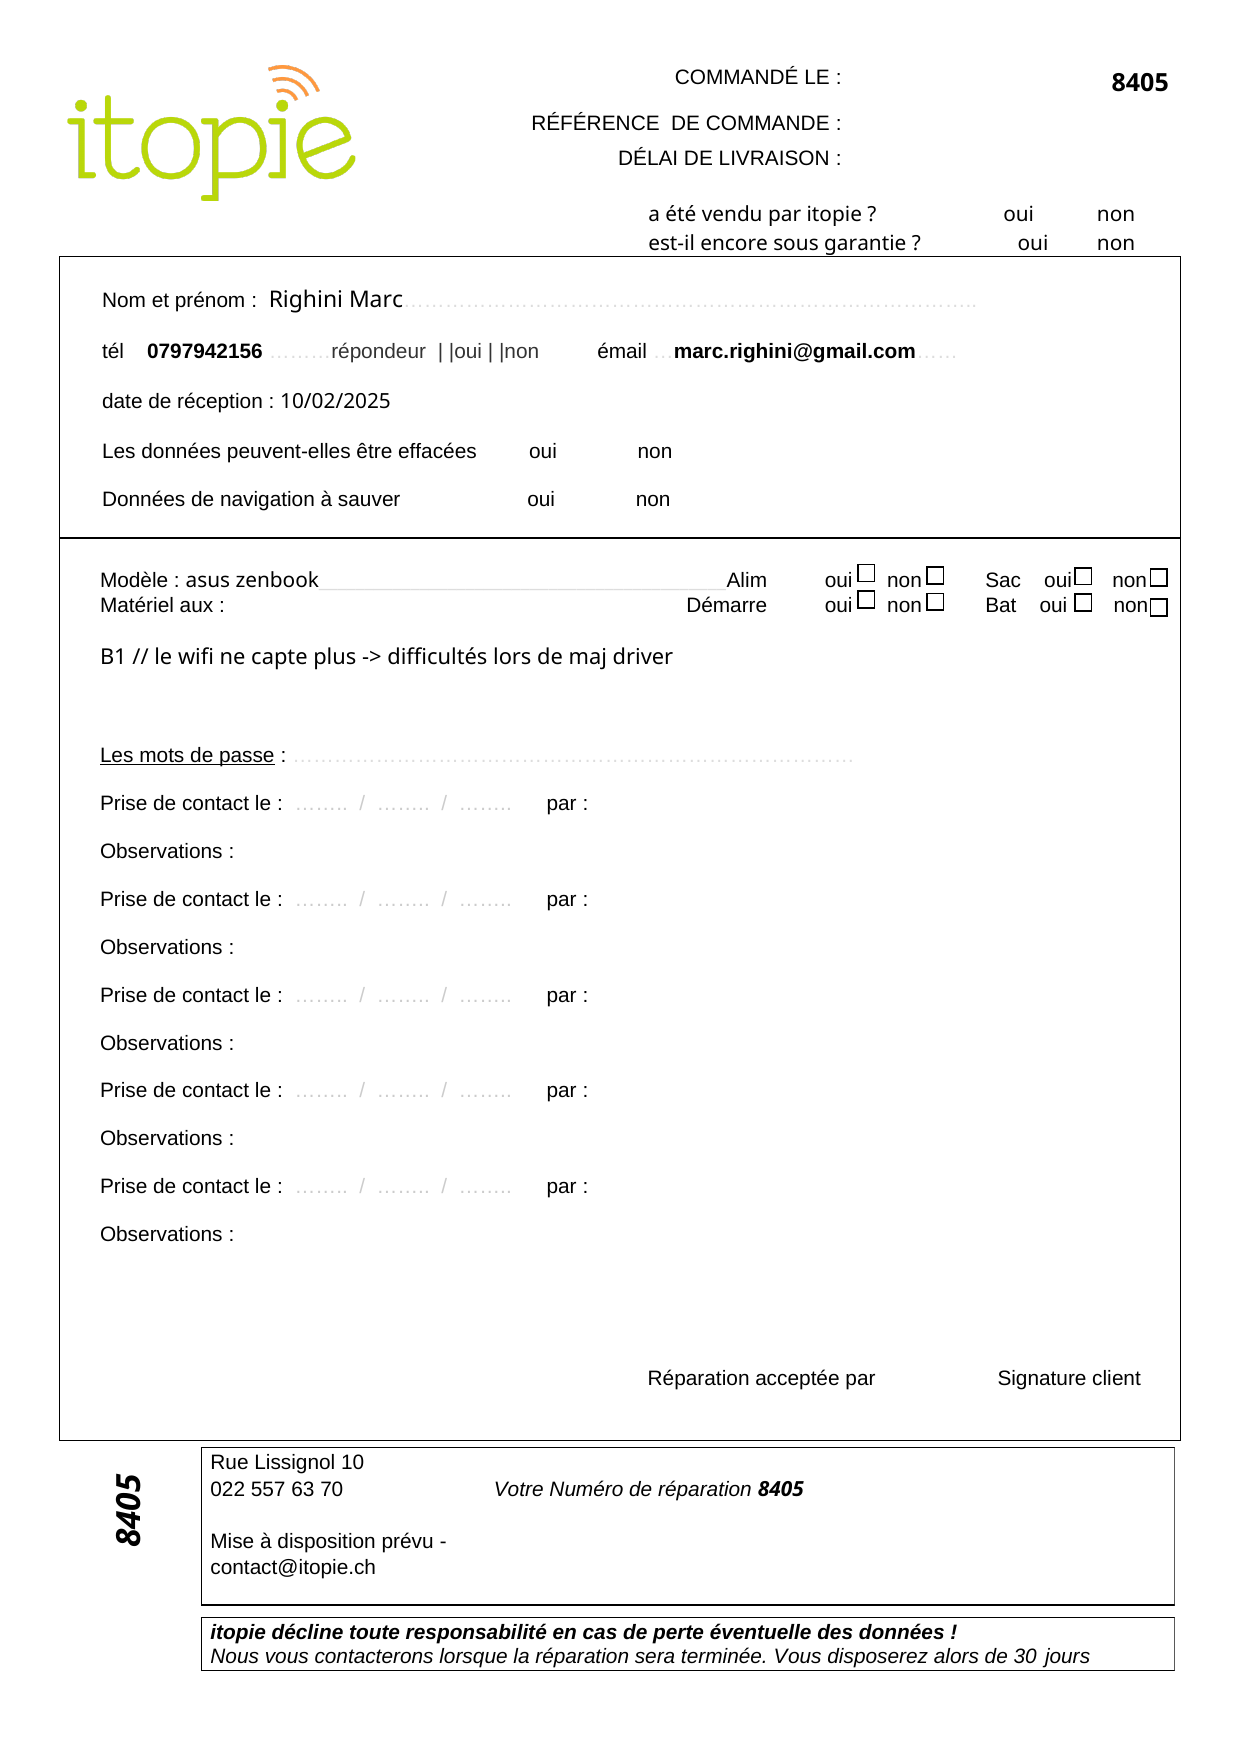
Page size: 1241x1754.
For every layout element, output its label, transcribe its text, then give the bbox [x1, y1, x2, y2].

table_header COMMANDÉ LE : [490, 59, 847, 104]
text Prise de contact le : …….. / …….. / …….. par : [60, 1171, 1180, 1198]
text Observations : [60, 1027, 1180, 1054]
text Observations : [60, 1123, 1180, 1150]
text Prise de contact le : …….. / …….. / …….. par : [60, 1075, 1180, 1102]
table_cell RÉFÉRENCE DE COMMANDE : [490, 105, 847, 140]
text a été vendu par itopie ? oui non [59, 199, 1181, 228]
text Observations : [60, 1219, 1180, 1246]
text Modèle : asus zenbook Alim oui non Sac oui non [60, 562, 856, 590]
text Prise de contact le : …….. / …….. / …….. par : [60, 979, 1180, 1006]
text date de réception : 10/02/2025 [60, 383, 1180, 415]
text Les données peuvent-elles être effacées oui non [60, 436, 1180, 463]
table_cell DÉLAI DE LIVRAISON : [490, 140, 847, 175]
text tél 0797942156 ………répondeur | |oui | |non émail …marc.righini@gmail.com…… [60, 335, 1180, 362]
picture [67, 65, 356, 201]
text Prise de contact le : …….. / …….. / …….. par : [60, 883, 1180, 911]
text est-il encore sous garantie ? oui non [59, 228, 1181, 256]
table_cell [847, 105, 1180, 140]
text Les mots de passe : ……………………………………………………………………… [60, 740, 1180, 767]
table_header Rue Lissignol 10 022 557 63 70 Votre Numéro de réparation 8405 Mise à disposition prévu - contact@itopie.ch [195, 1441, 1180, 1611]
text Nom et prénom : Righini Marc……………………………………………………………………….. [60, 280, 1180, 314]
table_cell itopie décline toute responsabilité en cas de perte éventuelle des données ! Nous vous contacterons lorsque la réparation sera terminée. Vous disposerez alors de 30 jours [195, 1611, 1180, 1677]
text Modèle : asus zenbook Alim oui non Sac oui non [948, 562, 1180, 590]
text B1 // le wifi ne capte plus -> difficultés lors de maj driver [60, 638, 1180, 671]
table_header 8405 [847, 59, 1180, 104]
text Observations : [60, 931, 1180, 958]
text Observations : [60, 836, 1180, 863]
text Données de navigation à sauver oui non [60, 484, 1180, 511]
table_cell [847, 140, 1180, 175]
table_header 8405 [59, 1441, 195, 1677]
text Modèle : asus zenbook Alim oui non Sac oui non [879, 562, 925, 590]
text Prise de contact le : …….. / …….. / …….. par : [60, 788, 1180, 815]
text Réparation acceptée par Signature client [60, 1363, 1180, 1390]
text Matériel aux : Démarre oui non Bat oui non [60, 590, 1180, 617]
